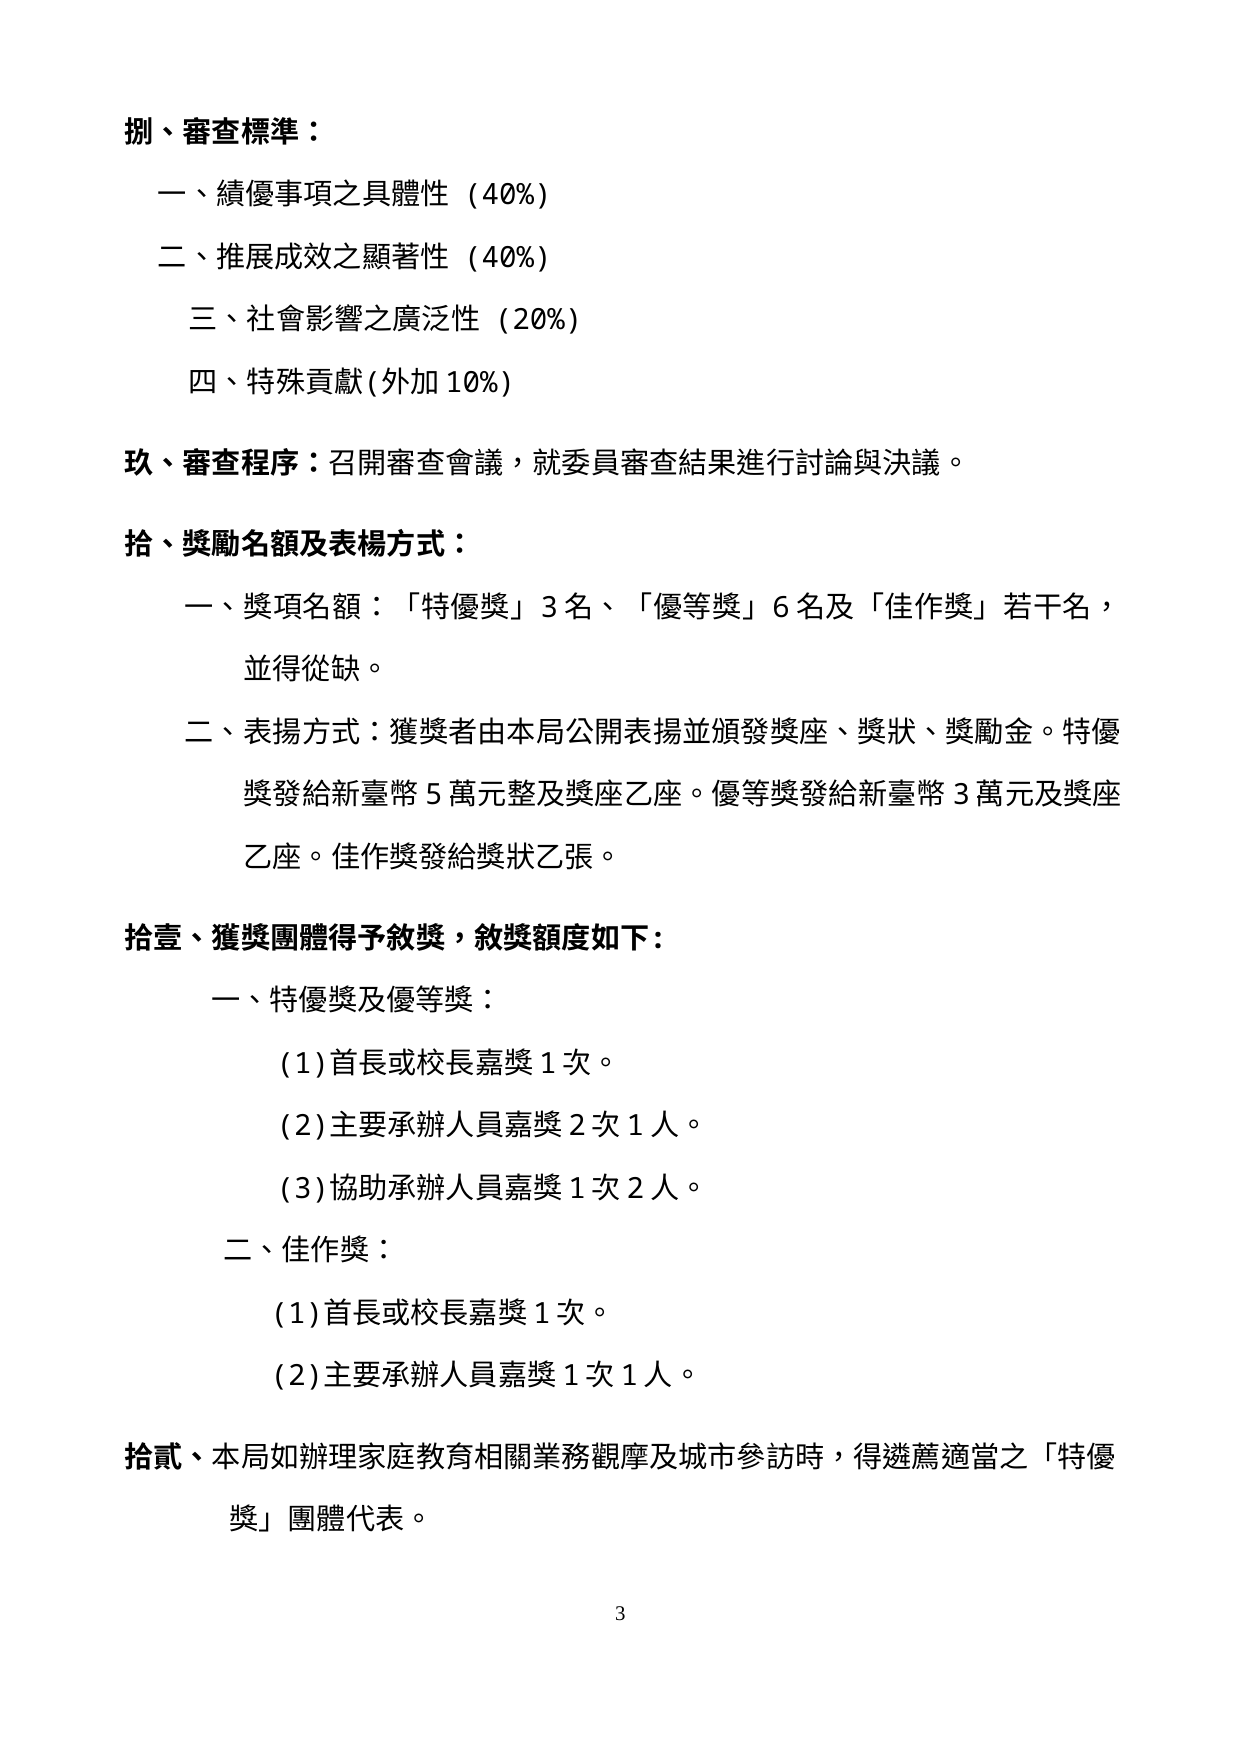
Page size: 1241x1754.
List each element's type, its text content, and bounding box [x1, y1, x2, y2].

text 拾壹、獲獎團體得予敘獎，敘獎額度如下: [124, 894, 1122, 956]
text 三、社會影響之廣泛性 (20%) [118, 275, 1122, 338]
text (1)首長或校長嘉獎1次。 [189, 1019, 1122, 1081]
text (3)協助承辦人員嘉獎1次2人。 [189, 1144, 1122, 1206]
text 一、特優獎及優等獎： [89, 956, 1122, 1019]
text 二、推展成效之顯著性 (40%) [118, 213, 1122, 275]
list 表揚方式：獲獎者由本局公開表揚並頒發獎座、獎狀、獎勵金。特優獎發給新臺幣5萬元整及獎座乙座。優等獎發給新臺幣3萬元及獎座乙座。佳作獎發給獎狀乙張。 [184, 688, 1122, 875]
text 玖、審查程序：召開審查會議，就委員審查結果進行討論與決議。 [124, 419, 1122, 481]
text 二、佳作獎： [118, 1206, 1122, 1269]
text (1)首長或校長嘉獎1次。 [218, 1269, 1122, 1331]
text 捌、審查標準： [124, 88, 1122, 150]
text 獎」團體代表。 [124, 1475, 1122, 1538]
text (2)主要承辦人員嘉獎2次1人。 [189, 1081, 1122, 1144]
text (2)主要承辦人員嘉獎1次1人。 [218, 1331, 1122, 1394]
text 一、績優事項之具體性 (40%) [118, 150, 1122, 213]
list 獎項名額：「特優獎」3名、「優等獎」6名及「佳作獎」若干名，並得從缺。 [184, 563, 1122, 688]
text 四、特殊貢獻(外加10%) [118, 338, 1122, 400]
text 拾貳、本局如辦理家庭教育相關業務觀摩及城市參訪時，得遴薦適當之「特優 [124, 1413, 1122, 1475]
text 拾、獎勵名額及表楊方式： [124, 500, 1122, 563]
